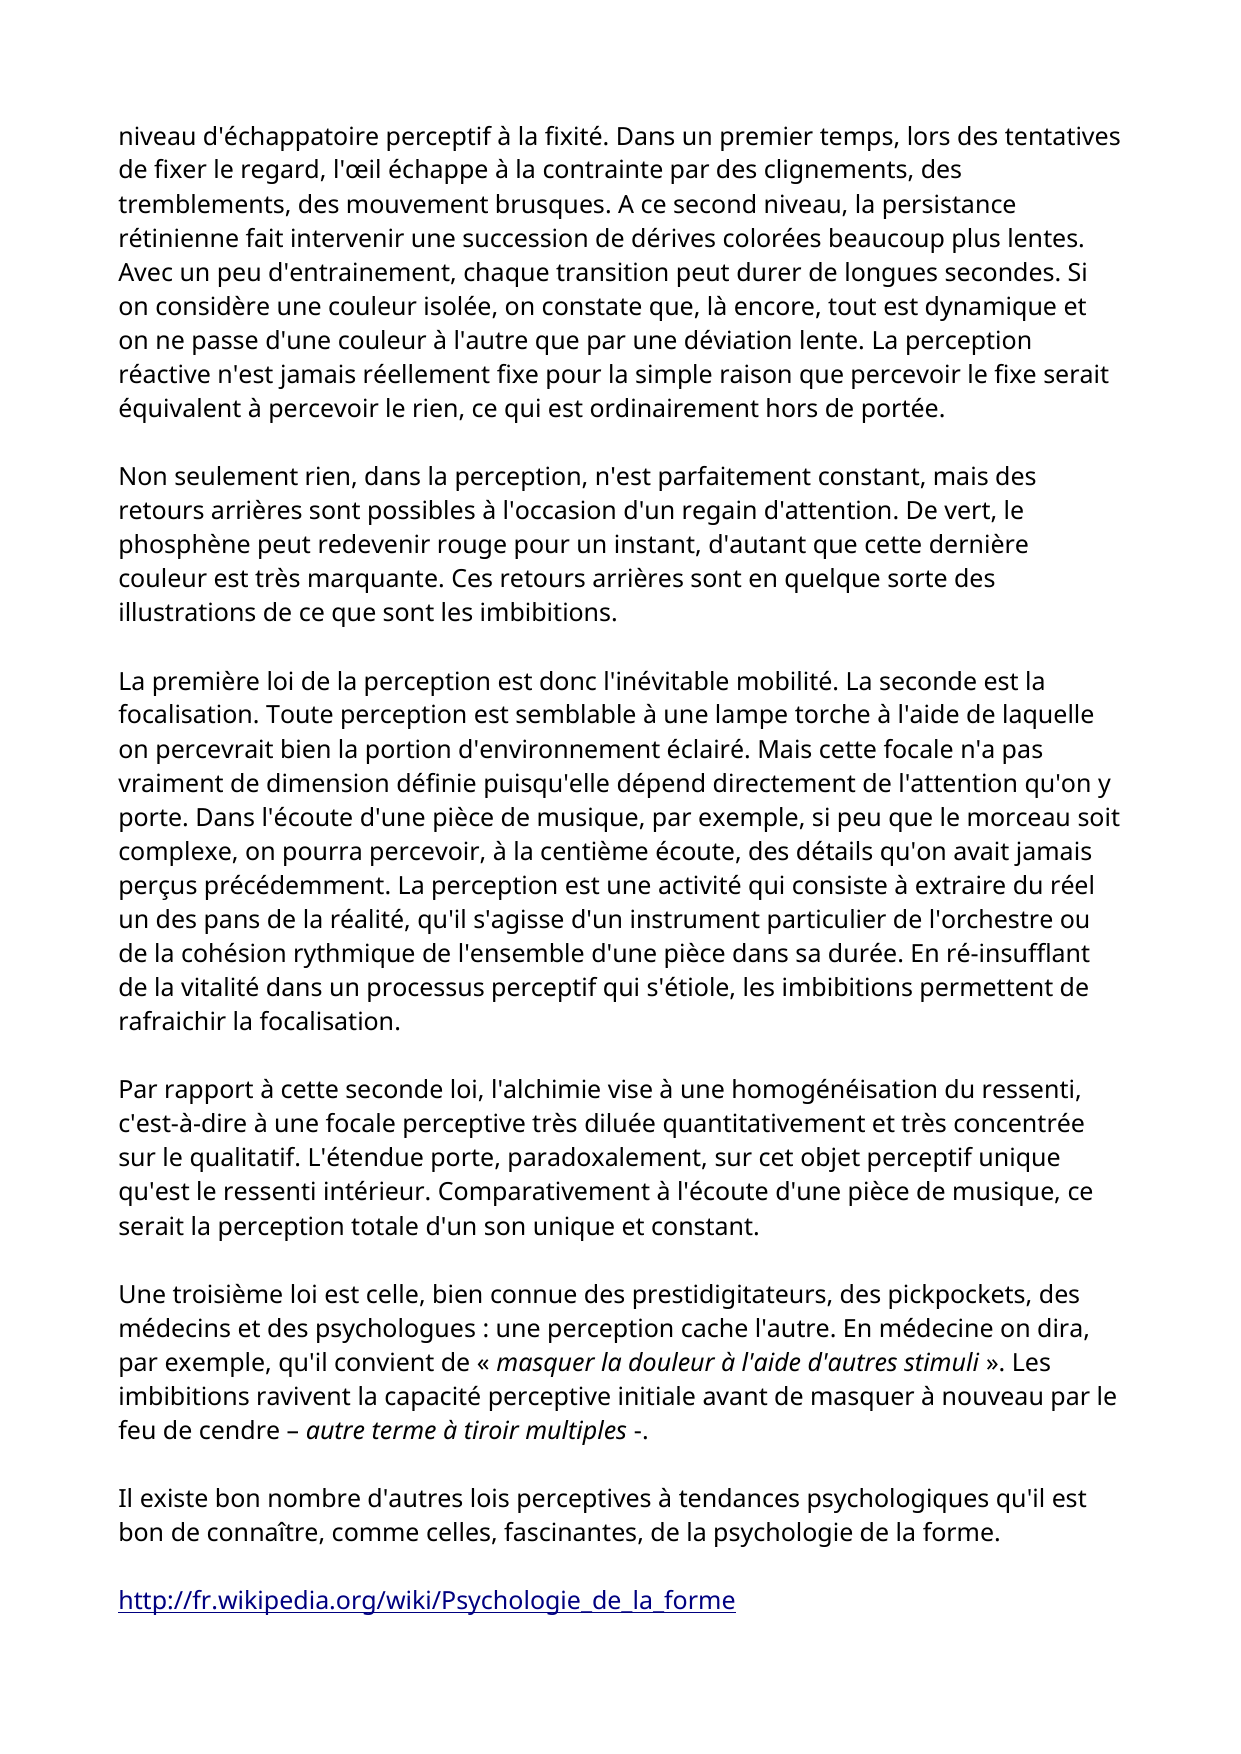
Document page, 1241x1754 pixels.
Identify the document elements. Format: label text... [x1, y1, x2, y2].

text Une troisième loi est celle, bien connue des prestidigitateurs, des pickpockets, des médecins et des psychologues : une perception cache l'autre. En médecine on dira, par exemple, qu'il convient de « masquer la douleur à l'aide d'autres stimuli ». Les imbibitions ravivent la capacité perceptive initiale avant de masquer à nouveau par le feu de cendre – autre terme à tiroir multiples -. [118, 1276, 1122, 1447]
text niveau d'échappatoire perceptif à la fixité. Dans un premier temps, lors des tentatives de fixer le regard, l'œil échappe à la contrainte par des clignements, des tremblements, des mouvement brusques. A ce second niveau, la persistance rétinienne fait intervenir une succession de dérives colorées beaucoup plus lentes. Avec un peu d'entrainement, chaque transition peut durer de longues secondes. Si on considère une couleur isolée, on constate que, là encore, tout est dynamique et on ne passe d'une couleur à l'autre que par une déviation lente. La perception réactive n'est jamais réellement fixe pour la simple raison que percevoir le fixe serait équivalent à percevoir le rien, ce qui est ordinairement hors de portée. [118, 118, 1122, 425]
text http://fr.wikipedia.org/wiki/Psychologie_de_la_forme [118, 1583, 1122, 1617]
text Par rapport à cette seconde loi, l'alchimie vise à une homogénéisation du ressenti, c'est-à-dire à une focale perceptive très diluée quantitativement et très concentrée sur le qualitatif. L'étendue porte, paradoxalement, sur cet objet perceptif unique qu'est le ressenti intérieur. Comparativement à l'écoute d'une pièce de musique, ce serait la perception totale d'un son unique et constant. [118, 1072, 1122, 1242]
text Non seulement rien, dans la perception, n'est parfaitement constant, mais des retours arrières sont possibles à l'occasion d'un regain d'attention. De vert, le phosphène peut redevenir rouge pour un instant, d'autant que cette dernière couleur est très marquante. Ces retours arrières sont en quelque sorte des illustrations de ce que sont les imbibitions. [118, 459, 1122, 629]
text Il existe bon nombre d'autres lois perceptives à tendances psychologiques qu'il est bon de connaître, comme celles, fascinantes, de la psychologie de la forme. [118, 1481, 1122, 1549]
text La première loi de la perception est donc l'inévitable mobilité. La seconde est la focalisation. Toute perception est semblable à une lampe torche à l'aide de laquelle on percevrait bien la portion d'environnement éclairé. Mais cette focale n'a pas vraiment de dimension définie puisqu'elle dépend directement de l'attention qu'on y porte. Dans l'écoute d'une pièce de musique, par exemple, si peu que le morceau soit complexe, on pourra percevoir, à la centième écoute, des détails qu'on avait jamais perçus précédemment. La perception est une activité qui consiste à extraire du réel un des pans de la réalité, qu'il s'agisse d'un instrument particulier de l'orchestre ou de la cohésion rythmique de l'ensemble d'une pièce dans sa durée. En ré-insufflant de la vitalité dans un processus perceptif qui s'étiole, les imbibitions permettent de rafraichir la focalisation. [118, 663, 1122, 1038]
